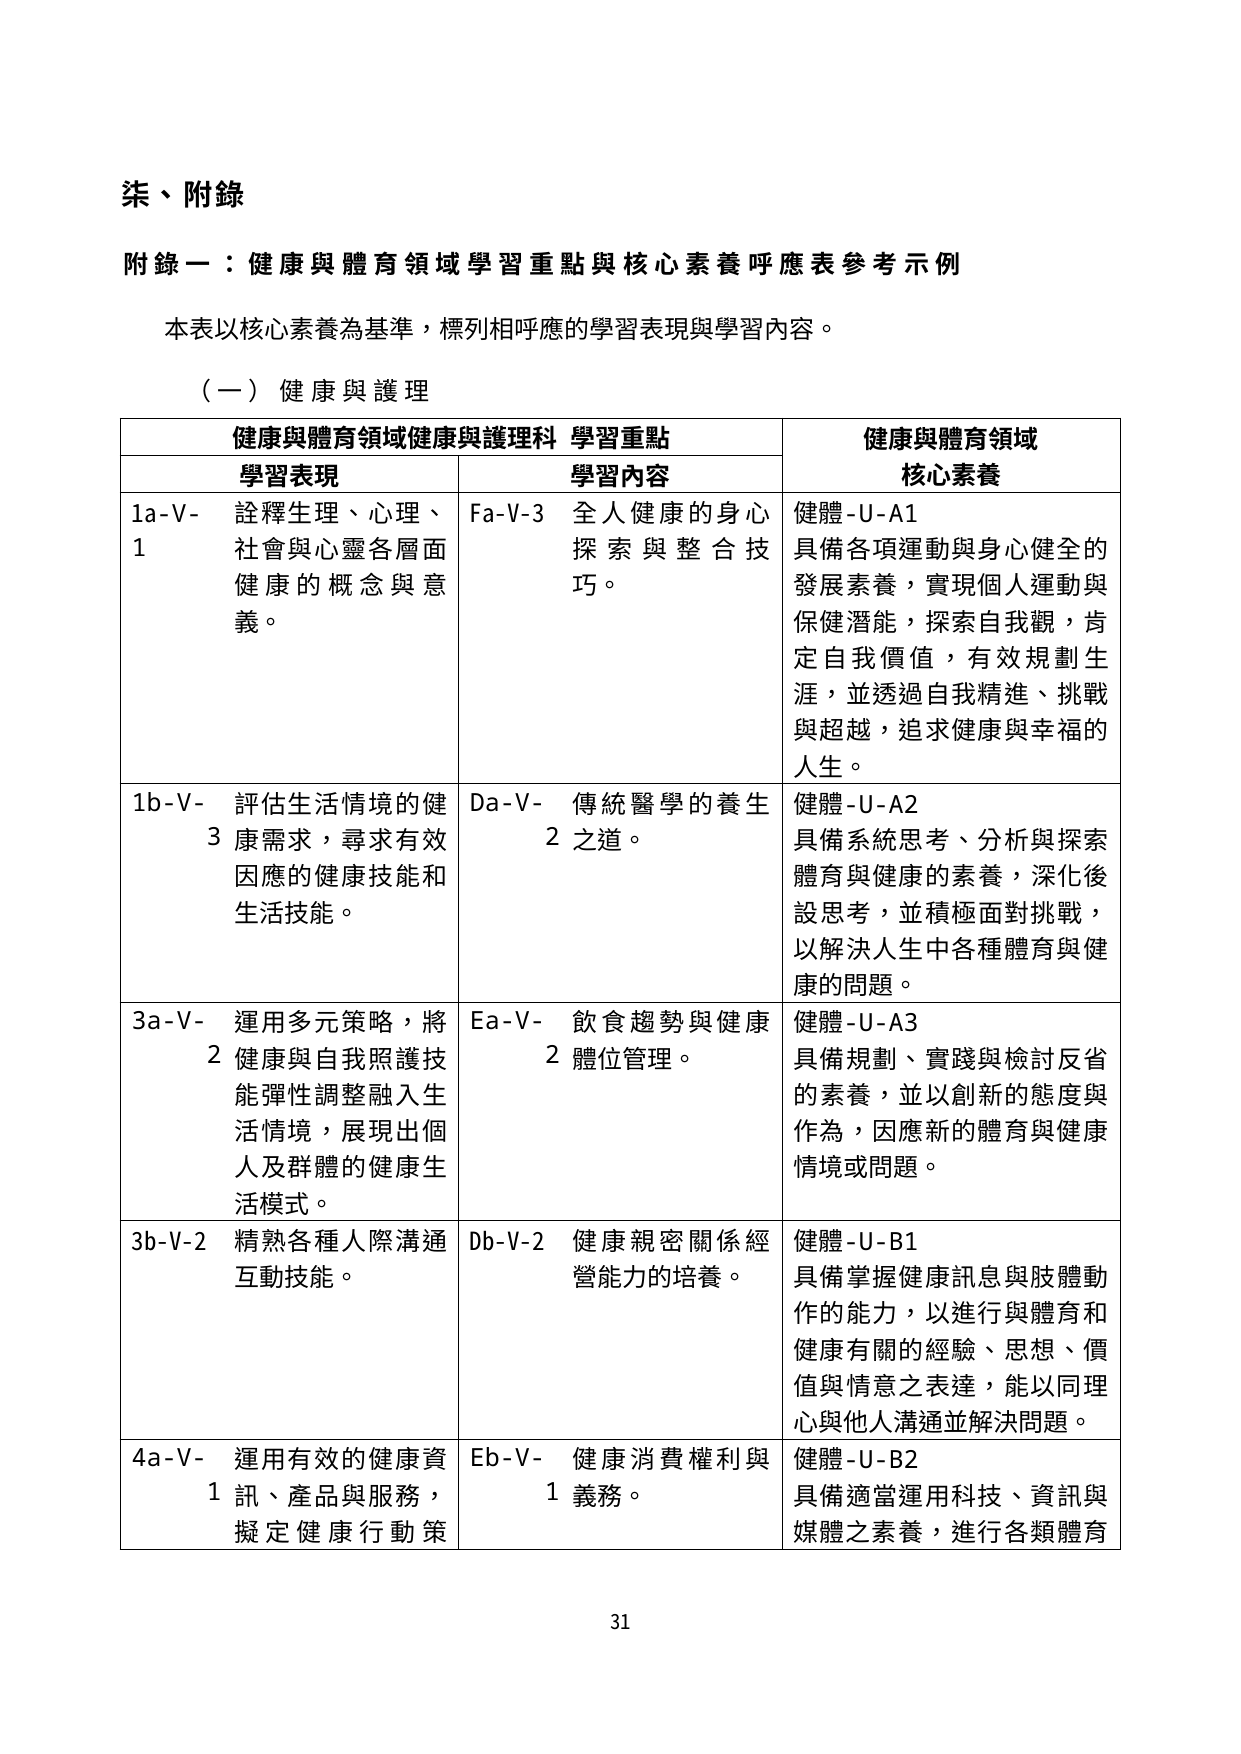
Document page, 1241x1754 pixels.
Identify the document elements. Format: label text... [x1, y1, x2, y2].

table_cell Fa-V-3 [459, 493, 561, 783]
table_cell 健體-U-B1 具備掌握健康訊息與肢體動作的能力，以進行與體育和健康有關的經驗、思想、價值與情意之表達，能以同理心與他人溝通並解決問題。 [783, 1221, 1120, 1439]
table_cell 學習表現 [121, 456, 458, 492]
table_cell 運用有效的健康資訊、產品與服務，擬定健康行動策 [223, 1440, 458, 1549]
table_header 健康與體育領域健康與護理科 學習重點 [121, 419, 782, 455]
table_cell 4a-V-1 [121, 1440, 223, 1549]
table_cell 3b-V-2 [121, 1221, 223, 1439]
table_header 健康與體育領域 核心素養 [783, 419, 1120, 492]
table_cell Da-V-2 [459, 784, 561, 1002]
table_cell 運用多元策略，將健康與自我照護技能彈性調整融入生活情境，展現出個人及群體的健康生活模式。 [223, 1003, 458, 1220]
table_cell 健體-U-B2 具備適當運用科技、資訊與媒體之素養，進行各類體育 [783, 1440, 1120, 1549]
table_cell 飲食趨勢與健康體位管理。 [561, 1003, 782, 1220]
text 附錄一：健康與體育領域學習重點與核心素養呼應表參考示例 [120, 221, 1120, 283]
text 柒、附錄 [120, 151, 1120, 213]
table_cell 詮釋生理、心理、社會與心靈各層面健康的概念與意義。 [223, 493, 458, 783]
table_cell 健體-U-A1 具備各項運動與身心健全的發展素養，實現個人運動與保健潛能，探索自我觀，肯定自我價值，有效規劃生涯，並透過自我精進、挑戰與超越，追求健康與幸福的人生。 [783, 493, 1120, 783]
table_cell 精熟各種人際溝通互動技能。 [223, 1221, 458, 1439]
text （一）健康與護理 [171, 348, 1120, 410]
table_cell Eb-V-1 [459, 1440, 561, 1549]
table_cell 學習內容 [459, 456, 782, 492]
table_cell 3a-V-2 [121, 1003, 223, 1220]
table_cell 1b-V-3 [121, 784, 223, 1002]
table_cell 1a-V-1 [121, 493, 223, 783]
table_cell 傳統醫學的養生之道。 [561, 784, 782, 1002]
text 本表以核心素養為基準，標列相呼應的學習表現與學習內容。 [120, 302, 1120, 348]
table_cell 健康親密關係經營能力的培養。 [561, 1221, 782, 1439]
table_cell 全人健康的身心探索與整合技巧。 [561, 493, 782, 783]
table_cell Ea-V-2 [459, 1003, 561, 1220]
table_cell 健康消費權利與義務。 [561, 1440, 782, 1549]
table_cell 健體-U-A3 具備規劃、實踐與檢討反省的素養，並以創新的態度與作為，因應新的體育與健康情境或問題。 [783, 1003, 1120, 1220]
table_cell 評估生活情境的健康需求，尋求有效因應的健康技能和生活技能。 [223, 784, 458, 1002]
table_cell Db-V-2 [459, 1221, 561, 1439]
table_cell 健體-U-A2 具備系統思考、分析與探索體育與健康的素養，深化後設思考，並積極面對挑戰，以解決人生中各種體育與健康的問題。 [783, 784, 1120, 1002]
